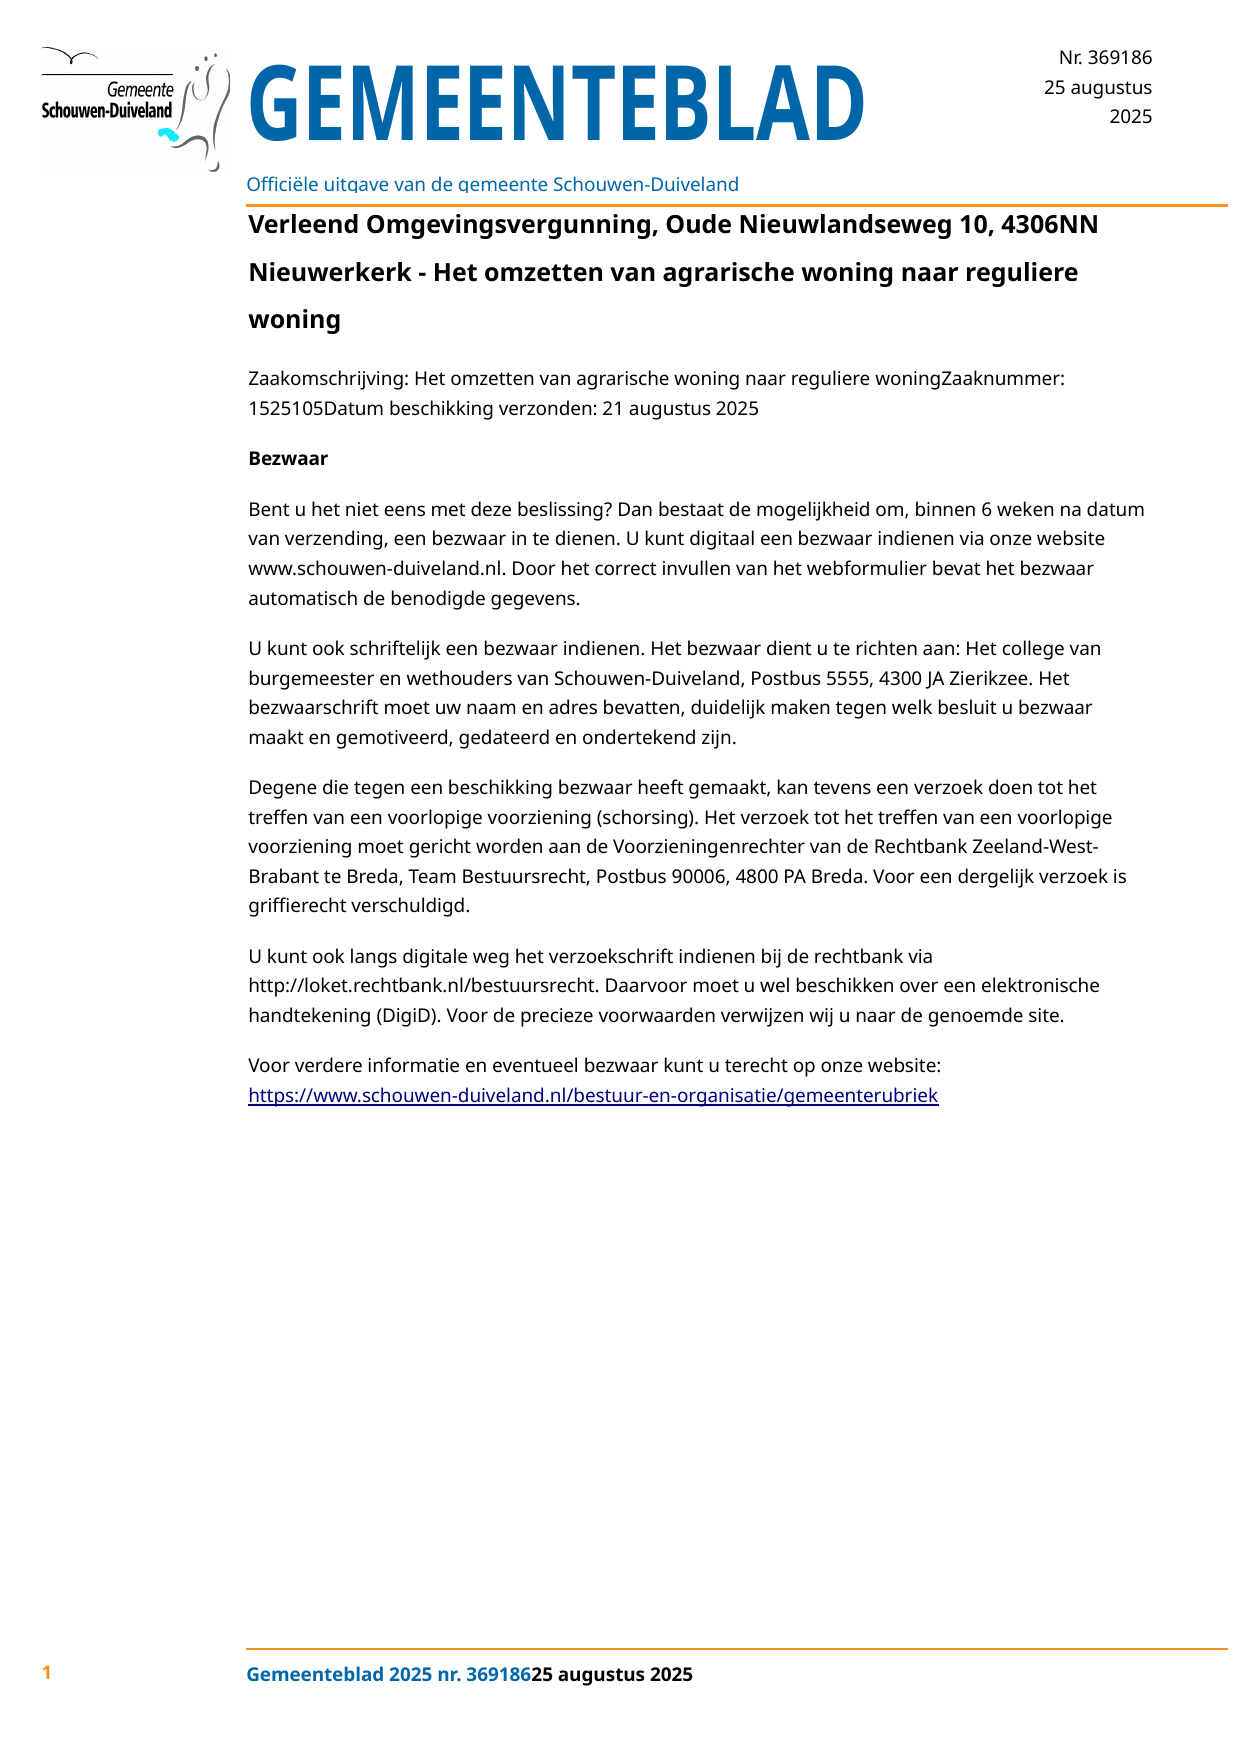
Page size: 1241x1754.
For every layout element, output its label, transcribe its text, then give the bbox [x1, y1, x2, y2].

text U kunt ook langs digitale weg het verzoekschrift indienen bij de rechtbank via http://loket.rechtbank.nl/bestuursrecht. Daarvoor moet u wel beschikken over een elektronische handtekening (DigiD). Voor de precieze voorwaarden verwijzen wij u naar de genoemde site. [248, 943, 1152, 1028]
text Bezwaar [248, 446, 1152, 471]
text Verleend Omgevingsvergunning, Oude Nieuwlandseweg 10, 4306NN Nieuwerkerk - Het omzetten van agrarische woning naar reguliere woning [248, 207, 1152, 336]
picture [41, 47, 231, 172]
text Zaakomschrijving: Het omzetten van agrarische woning naar reguliere woningZaaknummer: 1525105Datum beschikking verzonden: 21 augustus 2025 [248, 366, 1152, 421]
text U kunt ook schriftelijk een bezwaar indienen. Het bezwaar dient u te richten aan: Het college van burgemeester en wethouders van Schouwen-Duiveland, Postbus 5555, 4300 JA Zierikzee. Het bezwaarschrift moet uw naam en adres bevatten, duidelijk maken tegen welk besluit u bezwaar maakt en gemotiveerd, gedateerd en ondertekend zijn. [248, 635, 1152, 749]
text Bent u het niet eens met deze beslissing? Dan bestaat de mogelijkheid om, binnen 6 weken na datum van verzending, een bezwaar in te dienen. U kunt digitaal een bezwaar indienen via onze website www.schouwen-duiveland.nl. Door het correct invullen van het webformulier bevat het bezwaar automatisch de benodigde gegevens. [248, 496, 1152, 610]
text Degene die tegen een beschikking bezwaar heeft gemaakt, kan tevens een verzoek doen tot het treffen van een voorlopige voorziening (schorsing). Het verzoek tot het treffen van een voorlopige voorziening moet gericht worden aan de Voorzieningenrechter van de Rechtbank Zeeland-West-Brabant te Breda, Team Bestuursrecht, Postbus 90006, 4800 PA Breda. Voor een dergelijk verzoek is griffierecht verschuldigd. [248, 774, 1152, 918]
text Voor verdere informatie en eventueel bezwaar kunt u terecht op onze website: https://www.schouwen-duiveland.nl/bestuur-en-organisatie/gemeenterubriek [248, 1053, 1152, 1108]
